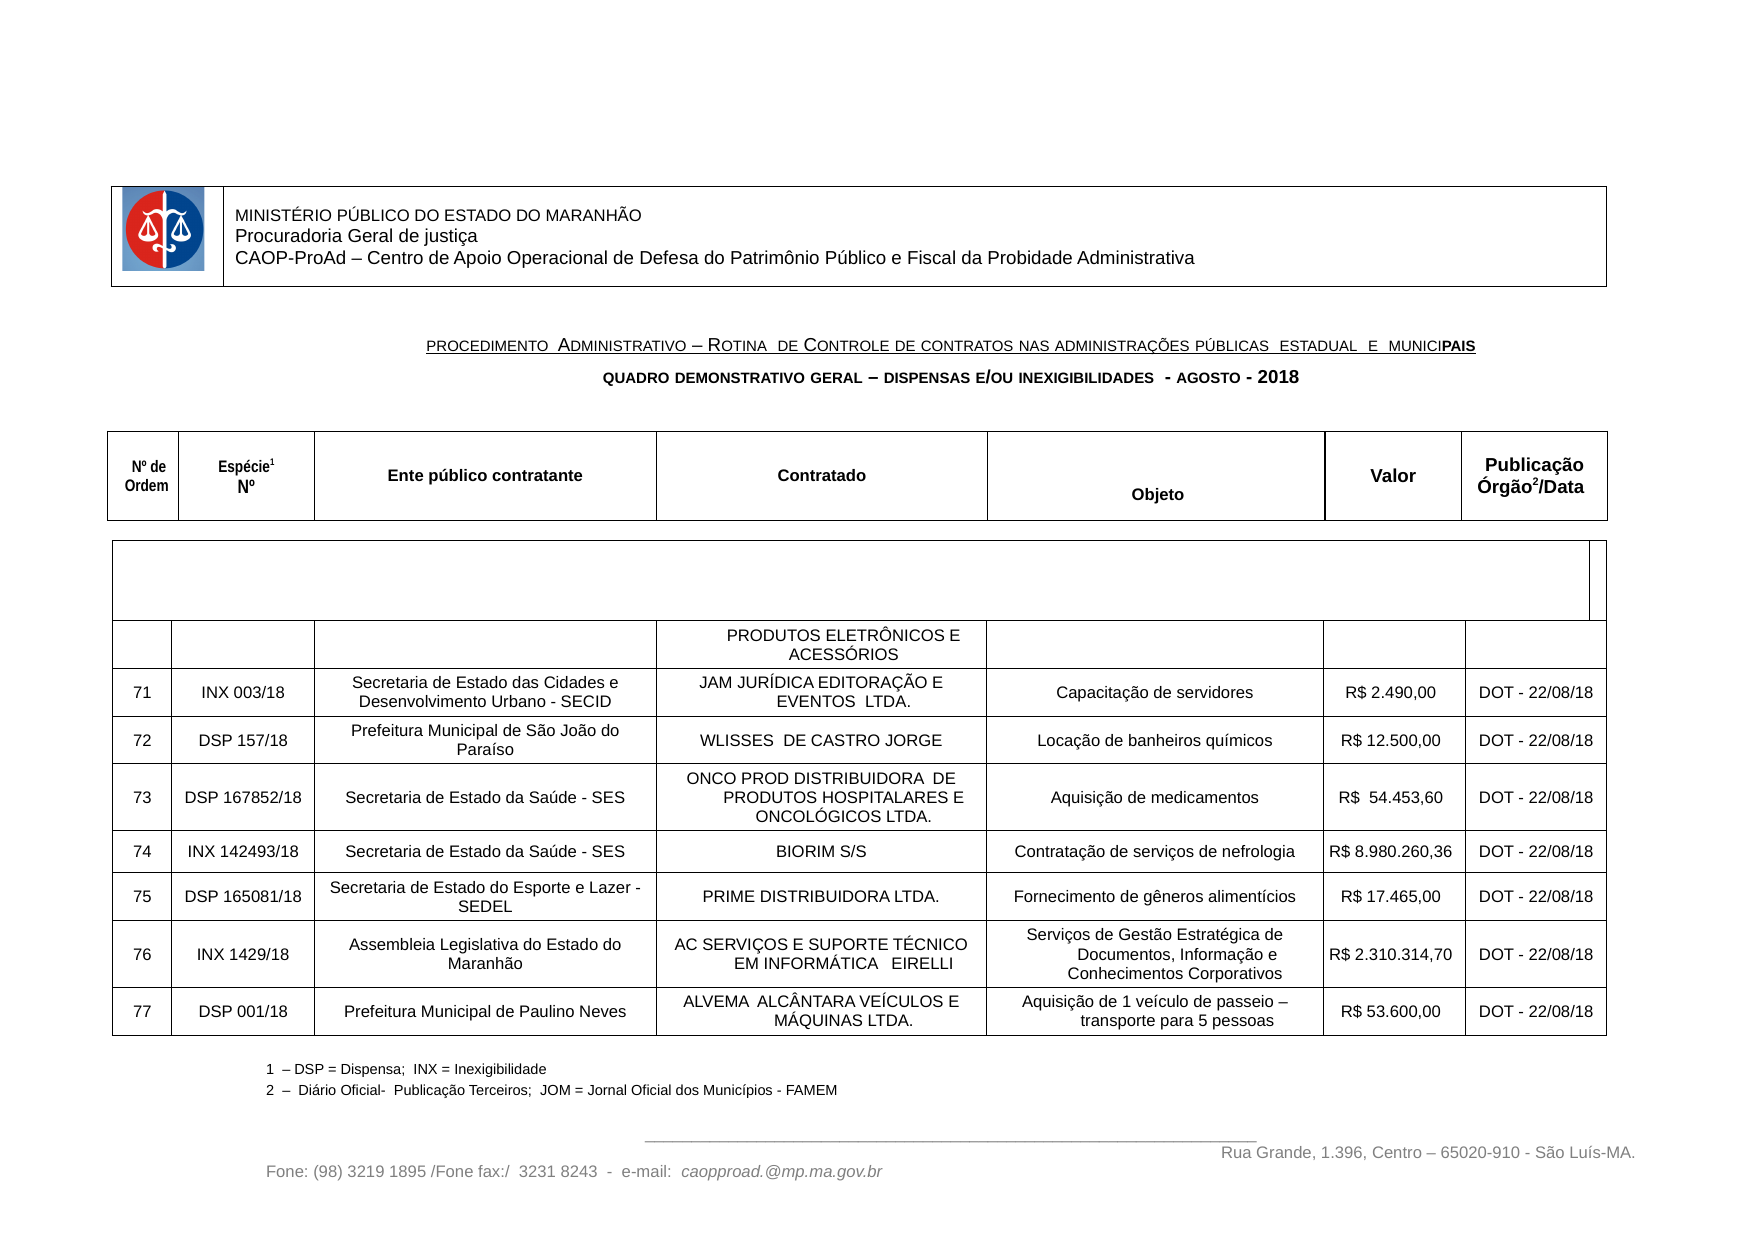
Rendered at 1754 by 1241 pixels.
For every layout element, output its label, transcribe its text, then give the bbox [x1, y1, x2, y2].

table_cell BIORIM S/S [657, 831, 986, 872]
table_cell 74 [113, 831, 171, 872]
table_cell Capacitação de servidores [987, 669, 1323, 716]
table_header [113, 541, 1589, 620]
table_cell [315, 621, 656, 668]
table_cell DOT - 22/08/18 [1466, 717, 1606, 763]
table_cell DSP 001/18 [172, 988, 314, 1034]
table_cell Assembleia Legislativa do Estado do Maranhão [315, 921, 656, 987]
table_cell ONCO PROD DISTRIBUIDORA DE PRODUTOS HOSPITALARES E ONCOLÓGICOS LTDA. [657, 764, 986, 830]
table_cell 72 [113, 717, 171, 763]
table_cell R$ 2.490,00 [1324, 669, 1465, 716]
table_cell DOT - 22/08/18 [1466, 921, 1606, 987]
table_cell AC SERVIÇOS E SUPORTE TÉCNICO EM INFORMÁTICA EIRELLI [657, 921, 986, 987]
picture [122, 187, 205, 271]
table_cell Locação de banheiros químicos [987, 717, 1323, 763]
table_cell DOT - 22/08/18 [1466, 669, 1606, 716]
table_cell Fornecimento de gêneros alimentícios [987, 873, 1323, 920]
table_cell R$ 2.310.314,70 [1324, 921, 1465, 987]
table_cell INX 1429/18 [172, 921, 314, 987]
table_cell [172, 621, 314, 668]
table_cell Secretaria de Estado das Cidades e Desenvolvimento Urbano - SECID [315, 669, 656, 716]
table_cell DSP 167852/18 [172, 764, 314, 830]
table_cell Secretaria de Estado da Saúde - SES [315, 831, 656, 872]
table_cell Aquisição de medicamentos [987, 764, 1323, 830]
table_cell [113, 621, 171, 668]
table_cell [987, 621, 1323, 668]
table_cell DOT - 22/08/18 [1466, 873, 1606, 920]
table_cell Aquisição de 1 veículo de passeio – transporte para 5 pessoas [987, 988, 1323, 1034]
table_cell R$ 54.453,60 [1324, 764, 1465, 830]
table_cell PRODUTOS ELETRÔNICOS E ACESSÓRIOS [657, 621, 986, 668]
table_cell Prefeitura Municipal de Paulino Neves [315, 988, 656, 1034]
table_cell 73 [113, 764, 171, 830]
table_cell DOT - 22/08/18 [1466, 764, 1606, 830]
table_cell R$ 8.980.260,36 [1324, 831, 1465, 872]
table_cell DSP 157/18 [172, 717, 314, 763]
table_cell [1324, 621, 1465, 668]
table_header [1590, 541, 1606, 620]
table_cell WLISSES DE CASTRO JORGE [657, 717, 986, 763]
table_cell R$ 17.465,00 [1324, 873, 1465, 920]
table_cell ALVEMA ALCÂNTARA VEÍCULOS E MÁQUINAS LTDA. [657, 988, 986, 1034]
table_cell DOT - 22/08/18 [1466, 988, 1606, 1034]
table_cell Secretaria de Estado do Esporte e Lazer - SEDEL [315, 873, 656, 920]
table_cell R$ 53.600,00 [1324, 988, 1465, 1034]
table_cell 75 [113, 873, 171, 920]
table_cell INX 142493/18 [172, 831, 314, 872]
table_cell 71 [113, 669, 171, 716]
table_cell JAM JURÍDICA EDITORAÇÃO E EVENTOS LTDA. [657, 669, 986, 716]
table_cell DOT - 22/08/18 [1466, 831, 1606, 872]
table_cell Serviços de Gestão Estratégica de Documentos, Informação e Conhecimentos Corporativos [987, 921, 1323, 987]
table_cell Secretaria de Estado da Saúde - SES [315, 764, 656, 830]
table_cell R$ 12.500,00 [1324, 717, 1465, 763]
table_cell PRIME DISTRIBUIDORA LTDA. [657, 873, 986, 920]
table_cell INX 003/18 [172, 669, 314, 716]
table_cell Contratação de serviços de nefrologia [987, 831, 1323, 872]
table_cell 77 [113, 988, 171, 1034]
table_cell Prefeitura Municipal de São João do Paraíso [315, 717, 656, 763]
table_cell [1466, 621, 1606, 668]
table_cell DSP 165081/18 [172, 873, 314, 920]
table_cell 76 [113, 921, 171, 987]
